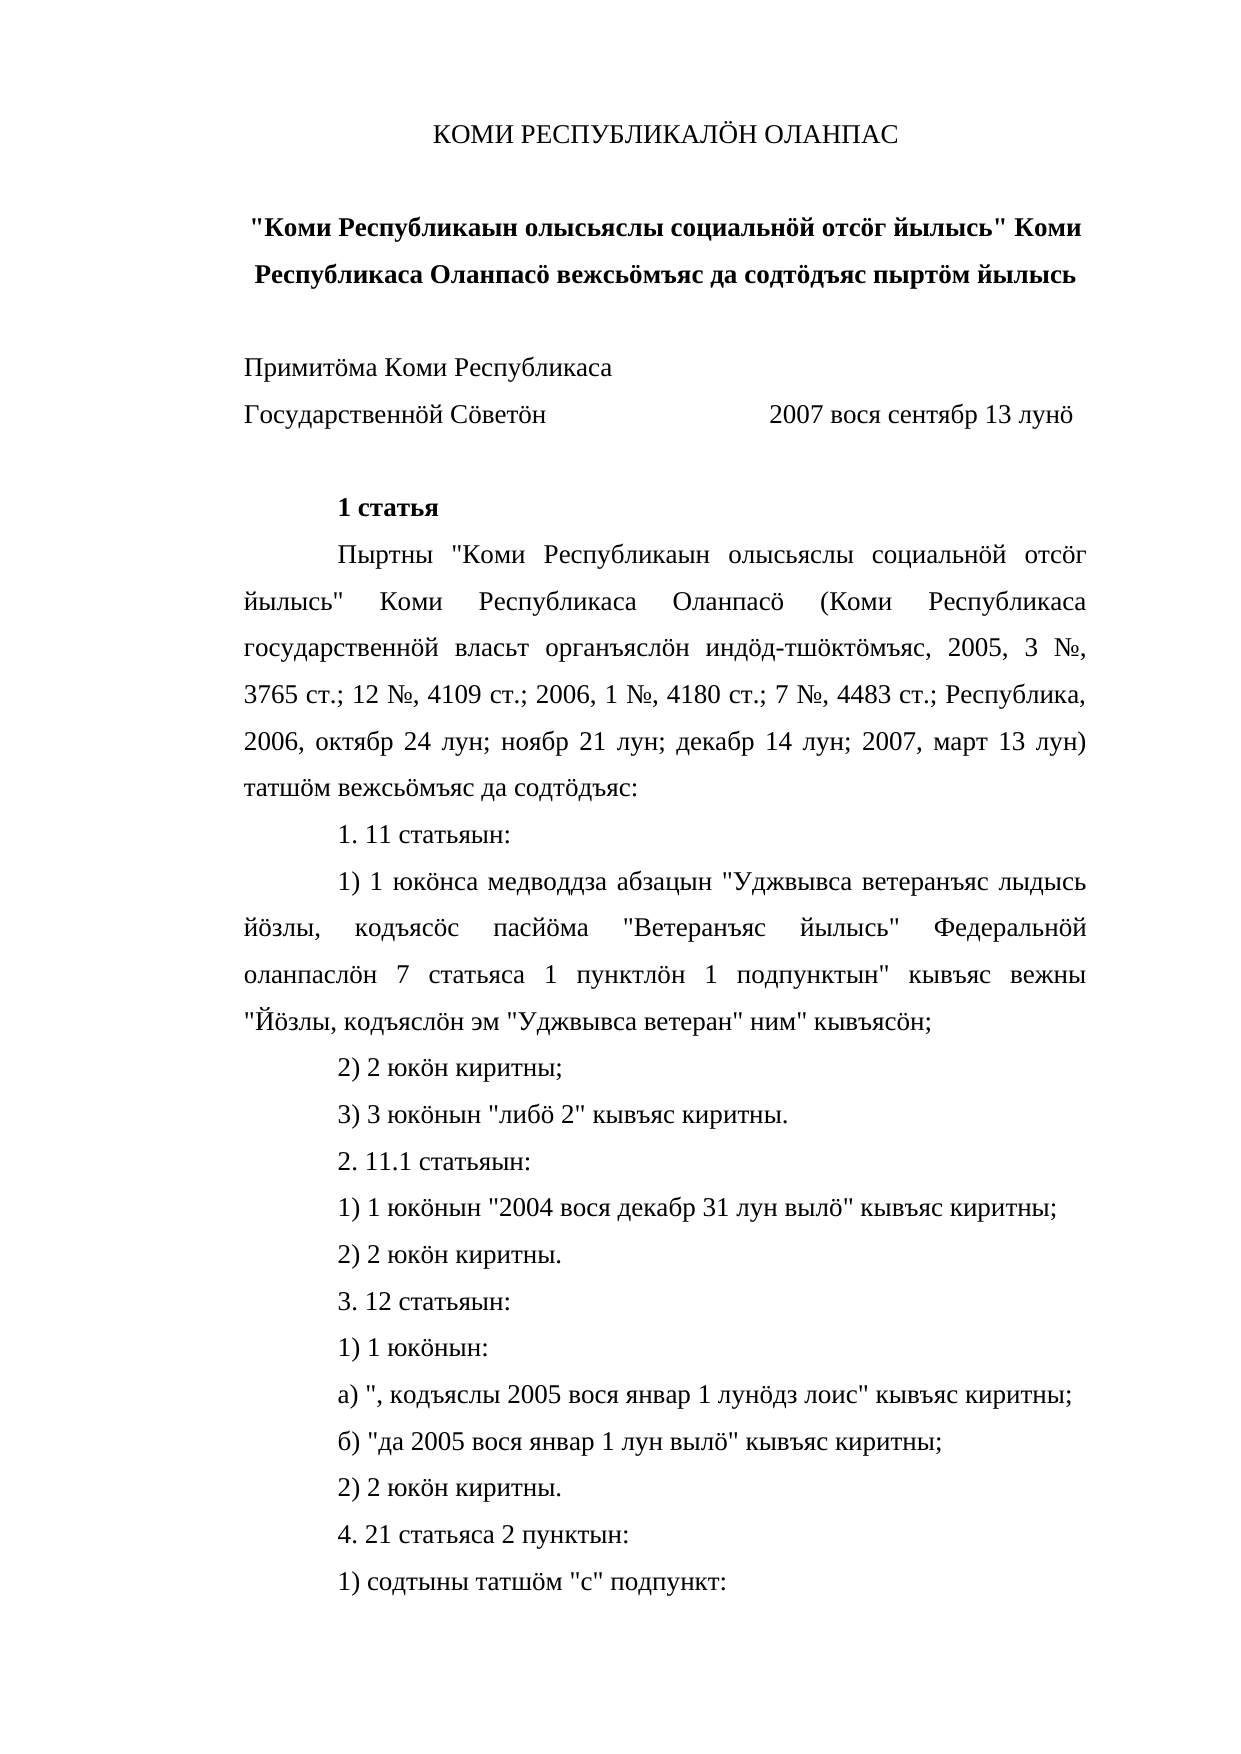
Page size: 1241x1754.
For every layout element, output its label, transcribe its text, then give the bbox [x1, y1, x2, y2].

text 3. 12 статьяын: [244, 1285, 1087, 1316]
text 1) 1 юкöнса медводдза абзацын "Уджвывса ветеранъяс лыдысь йöзлы, кодъясöс пасйöма "Ветеранъяс йылысь" Федеральнöй оланпаслöн 7 статьяса 1 пунктлöн 1 подпунктын" кывъяс вежны "Йöзлы, кодъяслöн эм "Уджвывса ветеран" ним" кывъясöн; [244, 865, 1087, 1036]
text 1) 1 юкöнын: [244, 1331, 1087, 1363]
text 1) содтыны татшöм "с" подпункт: [244, 1565, 1087, 1596]
text КОМИ РЕСПУБЛИКАЛÖН ОЛАНПАС [244, 118, 1087, 149]
text "Коми Республикаын олысьяслы социальнöй отсöг йылысь" Коми Республикаса Оланпасö вежсьöмъяс да содтöдъяс пыртöм йылысь [244, 211, 1087, 289]
text 1. 11 статьяын: [244, 818, 1087, 849]
text 2) 2 юкöн киритны; [244, 1051, 1087, 1083]
text 2) 2 юкöн киритны. [244, 1471, 1087, 1503]
text 1 статья [244, 491, 1087, 523]
text б) "да 2005 вося январ 1 лун вылö" кывъяс киритны; [244, 1425, 1087, 1456]
text 2. 11.1 статьяын: [244, 1145, 1087, 1176]
text Пыртны "Коми Республикаын олысьяслы социальнöй отсöг йылысь" Коми Республикаса Оланпасö (Коми Республикаса государственнöй власьт органъяслöн индöд-тшöктöмъяс, 2005, 3 №, 3765 ст.; 12 №, 4109 ст.; 2006, 1 №, 4180 ст.; 7 №, 4483 ст.; Республика, 2006, октябр 24 лун; ноябр 21 лун; декабр 14 лун; 2007, март 13 лун) татшöм вежсьöмъяс да содтöдъяс: [244, 538, 1087, 803]
text Примитöма Коми Республикаса [244, 351, 1087, 383]
text 4. 21 статьяса 2 пунктын: [244, 1518, 1087, 1549]
text 2) 2 юкöн киритны. [244, 1238, 1087, 1269]
text Государственнöй Сöветöн 2007 вося сентябр 13 лунö [244, 398, 1087, 429]
text 1) 1 юкöнын "2004 вося декабр 31 лун вылö" кывъяс киритны; [244, 1191, 1087, 1223]
text 3) 3 юкöнын "либö 2" кывъяс киритны. [244, 1098, 1087, 1129]
text а) ", кодъяслы 2005 вося январ 1 лунöдз лоис" кывъяс киритны; [244, 1378, 1087, 1409]
